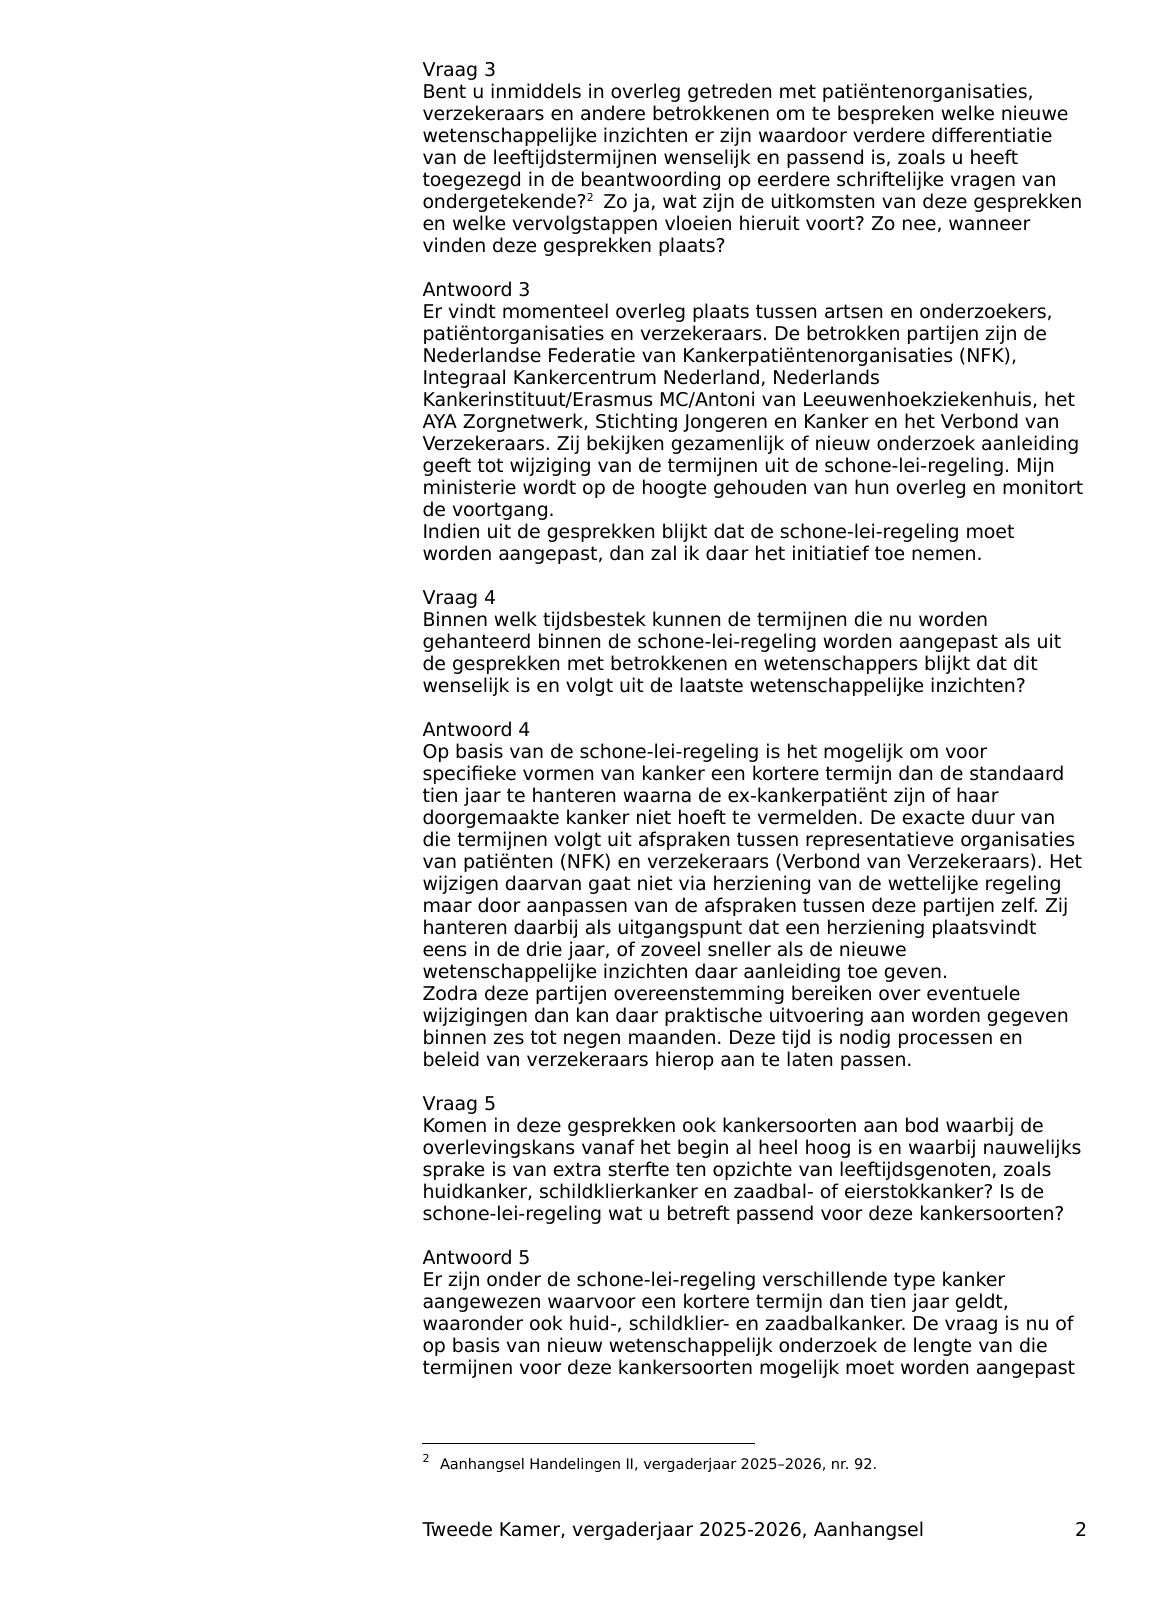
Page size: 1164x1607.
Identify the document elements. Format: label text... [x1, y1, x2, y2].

text Binnen welk tijdsbestek kunnen de termijnen die nu worden gehanteerd binnen de schone-lei-regeling worden aangepast als uit de gesprekken met betrokkenen en wetenschappers blijkt dat dit wenselijk is en volgt uit de laatste wetenschappelijke inzichten? [422, 609, 1087, 697]
text Er zijn onder de schone-lei-regeling verschillende type kanker aangewezen waarvoor een kortere termijn dan tien jaar geldt, waaronder ook huid-, schildklier- en zaadbalkanker. De vraag is nu of op basis van nieuw wetenschappelijk onderzoek de lengte van die termijnen voor deze kankersoorten mogelijk moet worden aangepast [422, 1269, 1087, 1379]
text Aanhangsel Handelingen II, vergaderjaar 2025–2026, nr. 92. [422, 1452, 1087, 1474]
text Zodra deze partijen overeenstemming bereiken over eventuele wijzigingen dan kan daar praktische uitvoering aan worden gegeven binnen zes tot negen maanden. Deze tijd is nodig processen en beleid van verzekeraars hierop aan te laten passen. [422, 983, 1087, 1071]
text Vraag 3 [422, 59, 1087, 81]
text Bent u inmiddels in overleg getreden met patiëntenorganisaties, verzekeraars en andere betrokkenen om te bespreken welke nieuwe wetenschappelijke inzichten er zijn waardoor verdere differentiatie van de leeftijdstermijnen wenselijk en passend is, zoals u heeft toegezegd in de beantwoording op eerdere schriftelijke vragen van ondergetekende? Zo ja, wat zijn de uitkomsten van deze gesprekken en welke vervolgstappen vloeien hieruit voort? Zo nee, wanneer vinden deze gesprekken plaats? [422, 81, 1087, 257]
text Vraag 5 [422, 1093, 1087, 1115]
text Antwoord 5 [422, 1247, 1087, 1269]
text Vraag 4 [422, 587, 1087, 609]
text Op basis van de schone-lei-regeling is het mogelijk om voor specifieke vormen van kanker een kortere termijn dan de standaard tien jaar te hanteren waarna de ex-kankerpatiënt zijn of haar doorgemaakte kanker niet hoeft te vermelden. De exacte duur van die termijnen volgt uit afspraken tussen representatieve organisaties van patiënten (NFK) en verzekeraars (Verbond van Verzekeraars). Het wijzigen daarvan gaat niet via herziening van de wettelijke regeling maar door aanpassen van de afspraken tussen deze partijen zelf. Zij hanteren daarbij als uitgangspunt dat een herziening plaatsvindt eens in de drie jaar, of zoveel sneller als de nieuwe wetenschappelijke inzichten daar aanleiding toe geven. [422, 741, 1087, 983]
text Antwoord 3 [422, 279, 1087, 301]
text Indien uit de gesprekken blijkt dat de schone-lei-regeling moet worden aangepast, dan zal ik daar het initiatief toe nemen. [422, 521, 1087, 565]
text Antwoord 4 [422, 719, 1087, 741]
text Er vindt momenteel overleg plaats tussen artsen en onderzoekers, patiëntorganisaties en verzekeraars. De betrokken partijen zijn de Nederlandse Federatie van Kankerpatiëntenorganisaties (NFK), Integraal Kankercentrum Nederland, Nederlands Kankerinstituut/Erasmus MC/Antoni van Leeuwenhoekziekenhuis, het AYA Zorgnetwerk, Stichting Jongeren en Kanker en het Verbond van Verzekeraars. Zij bekijken gezamenlijk of nieuw onderzoek aanleiding geeft tot wijziging van de termijnen uit de schone-lei-regeling. Mijn ministerie wordt op de hoogte gehouden van hun overleg en monitort de voortgang. [422, 301, 1087, 521]
text Komen in deze gesprekken ook kankersoorten aan bod waarbij de overlevingskans vanaf het begin al heel hoog is en waarbij nauwelijks sprake is van extra sterfte ten opzichte van leeftijdsgenoten, zoals huidkanker, schildklierkanker en zaadbal- of eierstokkanker? Is de schone-lei-regeling wat u betreft passend voor deze kankersoorten? [422, 1115, 1087, 1225]
